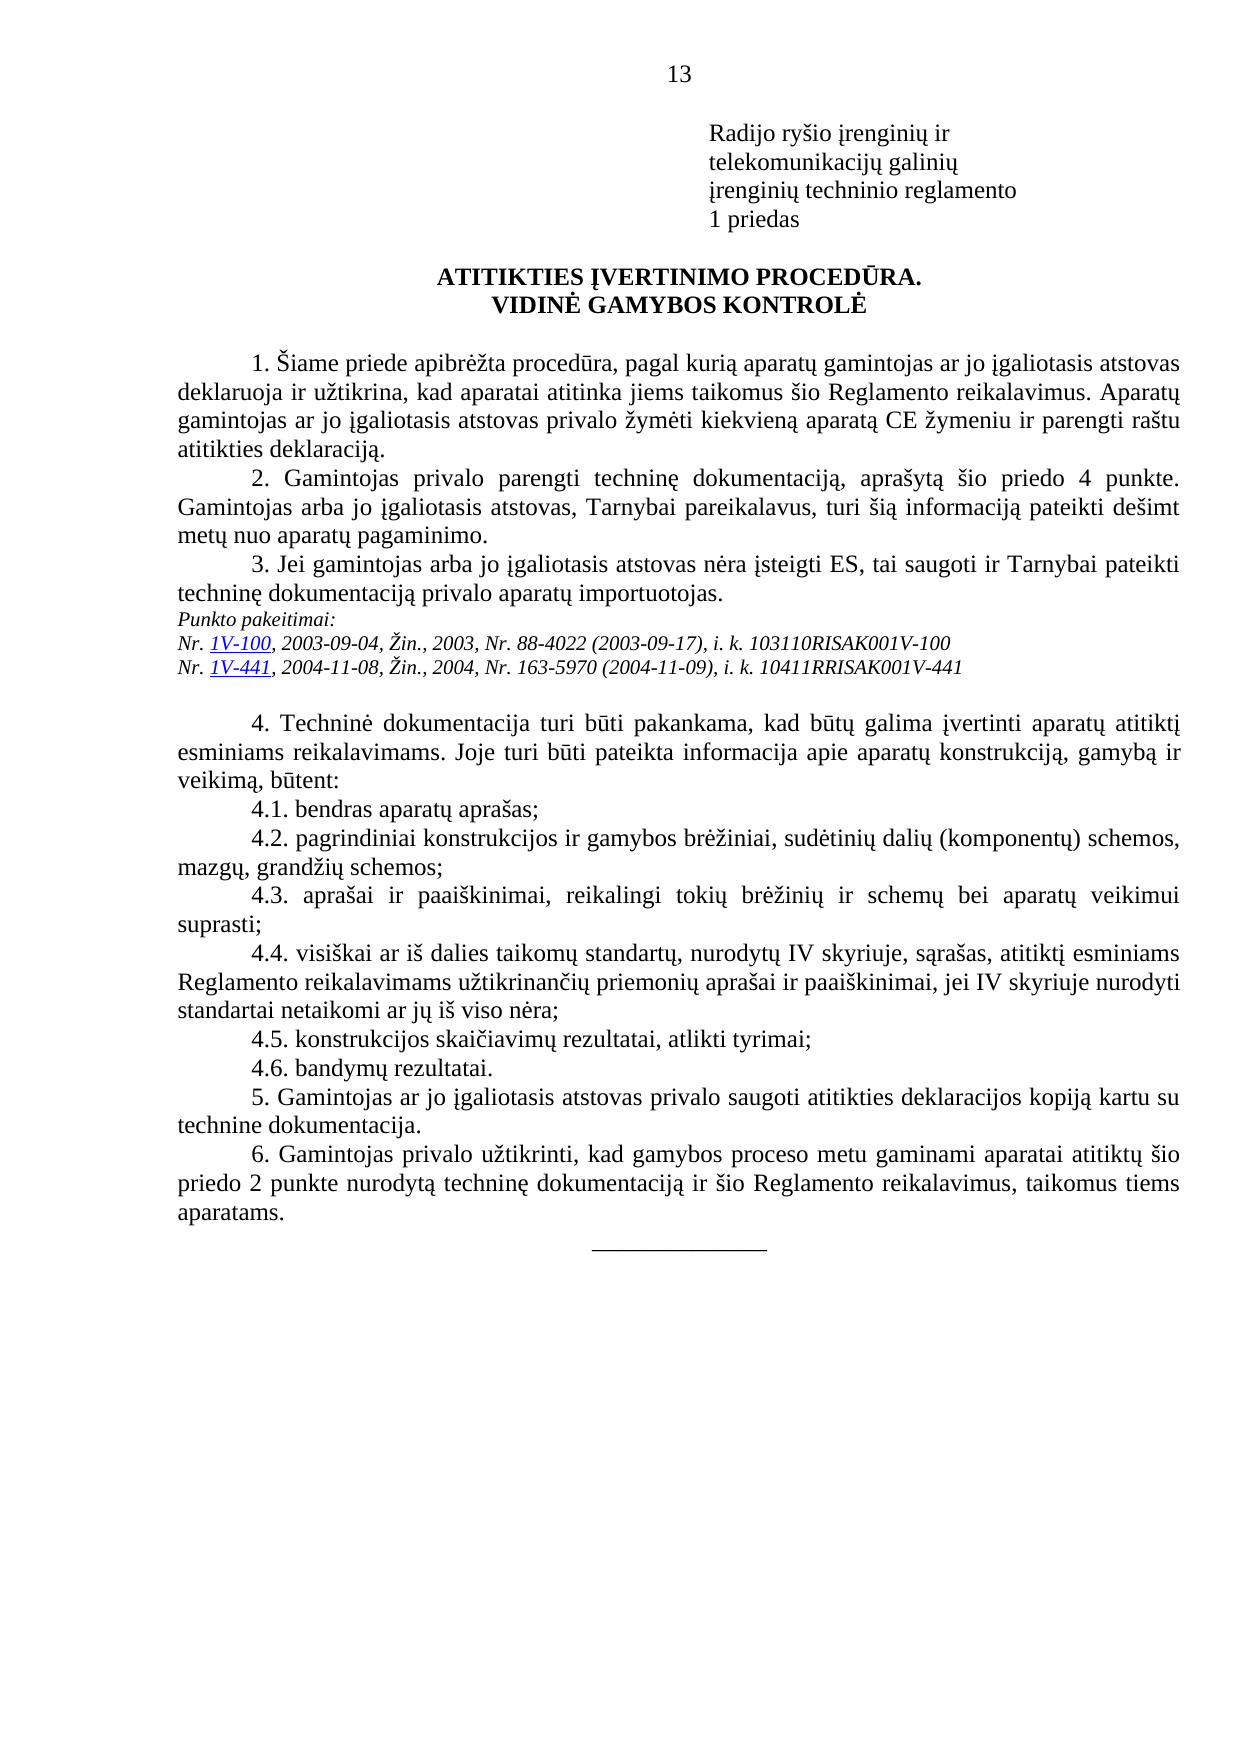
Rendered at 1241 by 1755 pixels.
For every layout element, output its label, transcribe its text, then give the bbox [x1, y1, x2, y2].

text 1 priedas [177, 204, 1181, 233]
text Nr. 1V-100, 2003-09-04, Žin., 2003, Nr. 88-4022 (2003-09-17), i. k. 103110RISAK001V-100 [177, 631, 1181, 655]
text 4.1. bendras aparatų aprašas; [177, 794, 1181, 823]
text 1. Šiame priede apibrėžta procedūra, pagal kurią aparatų gamintojas ar jo įgaliotasis atstovas deklaruoja ir užtikrina, kad aparatai atitinka jiems taikomus šio Reglamento reikalavimus. Aparatų gamintojas ar jo įgaliotasis atstovas privalo žymėti kiekvieną aparatą CE žymeniu ir parengti raštu atitikties deklaraciją. [177, 348, 1181, 463]
text 6. Gamintojas privalo užtikrinti, kad gamybos proceso metu gaminami aparatai atitiktų šio priedo 2 punkte nurodytą techninę dokumentaciją ir šio Reglamento reikalavimus, taikomus tiems aparatams. [177, 1139, 1181, 1225]
text 3. Jei gamintojas arba jo įgaliotasis atstovas nėra įsteigti ES, tai saugoti ir Tarnybai pateikti techninę dokumentaciją privalo aparatų importuotojas. [177, 549, 1181, 607]
text Punkto pakeitimai: [177, 607, 1181, 631]
text 4.4. visiškai ar iš dalies taikomų standartų, nurodytų IV skyriuje, sąrašas, atitiktį esminiams Reglamento reikalavimams užtikrinančių priemonių aprašai ir paaiškinimai, jei IV skyriuje nurodyti standartai netaikomi ar jų iš viso nėra; [177, 938, 1181, 1024]
text įrenginių techninio reglamento [177, 176, 1181, 204]
text 4.3. aprašai ir paaiškinimai, reikalingi tokių brėžinių ir schemų bei aparatų veikimui suprasti; [177, 880, 1181, 938]
text VIDINĖ GAMYBOS KONTROLĖ [177, 291, 1181, 319]
text 5. Gamintojas ar jo įgaliotasis atstovas privalo saugoti atitikties deklaracijos kopiją kartu su technine dokumentacija. [177, 1082, 1181, 1139]
text ATITIKTIES ĮVERTINIMO PROCEDŪRA. [177, 262, 1181, 291]
text 2. Gamintojas privalo parengti techninę dokumentaciją, aprašytą šio priedo 4 punkte. Gamintojas arba jo įgaliotasis atstovas, Tarnybai pareikalavus, turi šią informaciją pateikti dešimt metų nuo aparatų pagaminimo. [177, 463, 1181, 549]
text 4.6. bandymų rezultatai. [177, 1053, 1181, 1082]
text ______________ [177, 1225, 1181, 1254]
text 4. Techninė dokumentacija turi būti pakankama, kad būtų galima įvertinti aparatų atitiktį esminiams reikalavimams. Joje turi būti pateikta informacija apie aparatų konstrukciją, gamybą ir veikimą, būtent: [177, 708, 1181, 794]
text Radijo ryšio įrenginių ir [709, 118, 1181, 147]
text 4.5. konstrukcijos skaičiavimų rezultatai, atlikti tyrimai; [177, 1024, 1181, 1053]
text Nr. 1V-441, 2004-11-08, Žin., 2004, Nr. 163-5970 (2004-11-09), i. k. 10411RRISAK001V-441 [177, 655, 1181, 679]
text 4.2. pagrindiniai konstrukcijos ir gamybos brėžiniai, sudėtinių dalių (komponentų) schemos, mazgų, grandžių schemos; [177, 823, 1181, 880]
text telekomunikacijų galinių [177, 147, 1181, 176]
